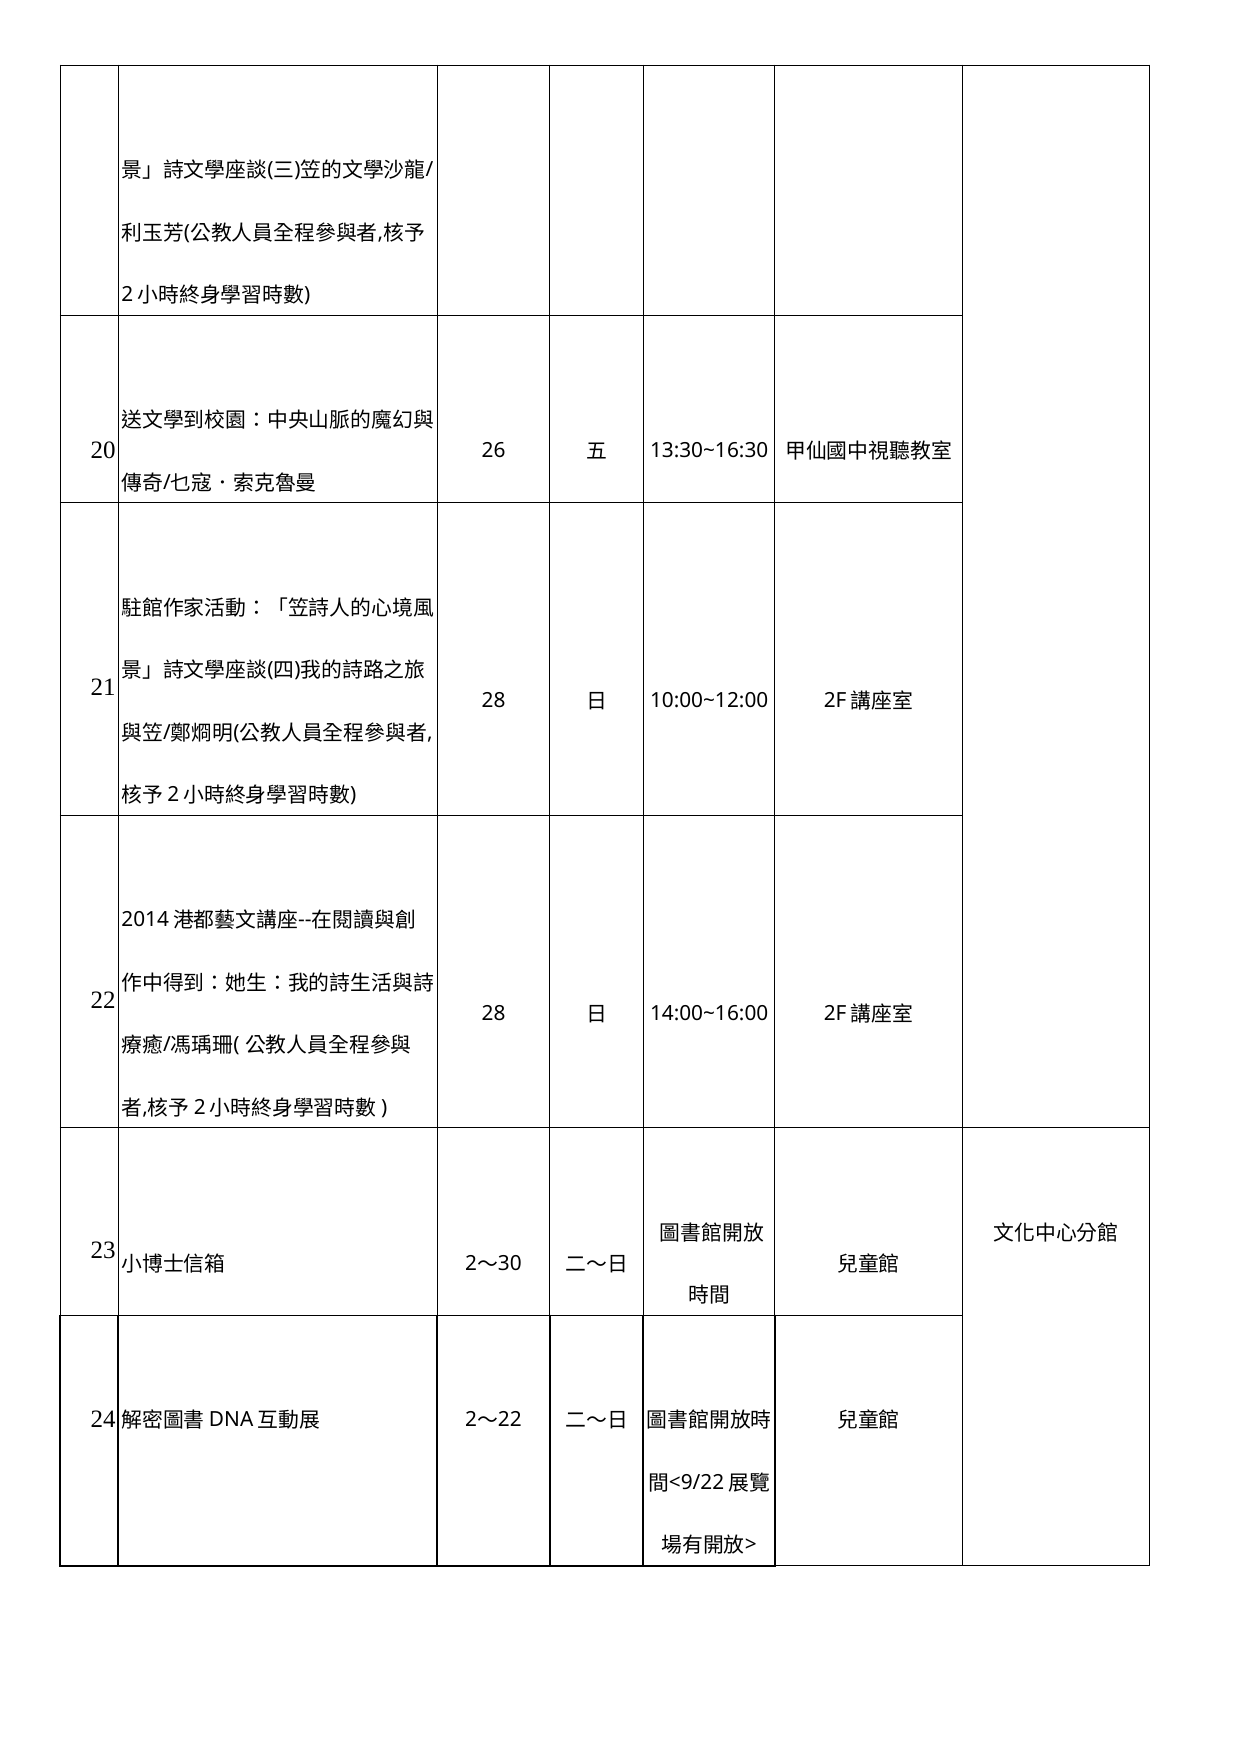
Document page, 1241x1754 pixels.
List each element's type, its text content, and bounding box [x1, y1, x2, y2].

table_cell 10:00~12:00 [644, 503, 774, 814]
table_cell 小博士信箱 [119, 1128, 437, 1314]
table_cell 22 [61, 816, 118, 1127]
table_cell [963, 66, 1149, 1127]
table_cell [644, 66, 774, 314]
table_cell 日 [550, 503, 643, 814]
table_cell 二～日 [551, 1316, 642, 1564]
table_cell 兒童館 [775, 1128, 962, 1314]
table_cell [775, 66, 962, 314]
table_cell 20 [61, 316, 118, 502]
table_cell 二～日 [550, 1128, 643, 1314]
table_cell 日 [550, 816, 643, 1127]
table_cell [438, 66, 549, 314]
table_cell 14:00~16:00 [644, 816, 774, 1127]
table_cell 圖書館開放時間 [644, 1128, 774, 1314]
table_cell [550, 66, 643, 314]
table_cell 21 [61, 503, 118, 814]
table_cell 2～22 [438, 1316, 549, 1564]
table_cell 甲仙國中視聽教室 [775, 316, 962, 502]
table_cell 23 [61, 1128, 118, 1314]
table_cell 圖書館開放時間<9/22展覽場有開放> [644, 1316, 774, 1564]
table_cell 解密圖書DNA互動展 [119, 1316, 436, 1564]
table_cell 兒童館 [776, 1316, 962, 1564]
table_cell 送文學到校園：中央山脈的魔幻與傳奇/乜寇．索克魯曼 [119, 316, 437, 502]
table_cell 28 [438, 503, 549, 814]
table_cell 五 [550, 316, 643, 502]
table_cell 28 [438, 816, 549, 1127]
table_cell 2F講座室 [775, 816, 962, 1127]
table_cell 26 [438, 316, 549, 502]
table_cell 景」詩文學座談(三)笠的文學沙龍/利玉芳(公教人員全程參與者,核予2小時終身學習時數) [119, 66, 437, 314]
table_cell [61, 66, 118, 314]
table_cell 24 [61, 1316, 117, 1564]
table_cell 2014港都藝文講座--在閱讀與創作中得到：她生：我的詩生活與詩療癒/馮瑀珊( 公教人員全程參與者,核予2小時終身學習時數 ) [119, 816, 437, 1127]
table_cell 13:30~16:30 [644, 316, 774, 502]
table_cell 文化中心分館 [963, 1128, 1149, 1564]
table_cell 2～30 [438, 1128, 549, 1314]
table_cell 駐館作家活動：「笠詩人的心境風景」詩文學座談(四)我的詩路之旅與笠/鄭烱明(公教人員全程參與者,核予2小時終身學習時數) [119, 503, 437, 814]
table_cell 2F講座室 [775, 503, 962, 814]
